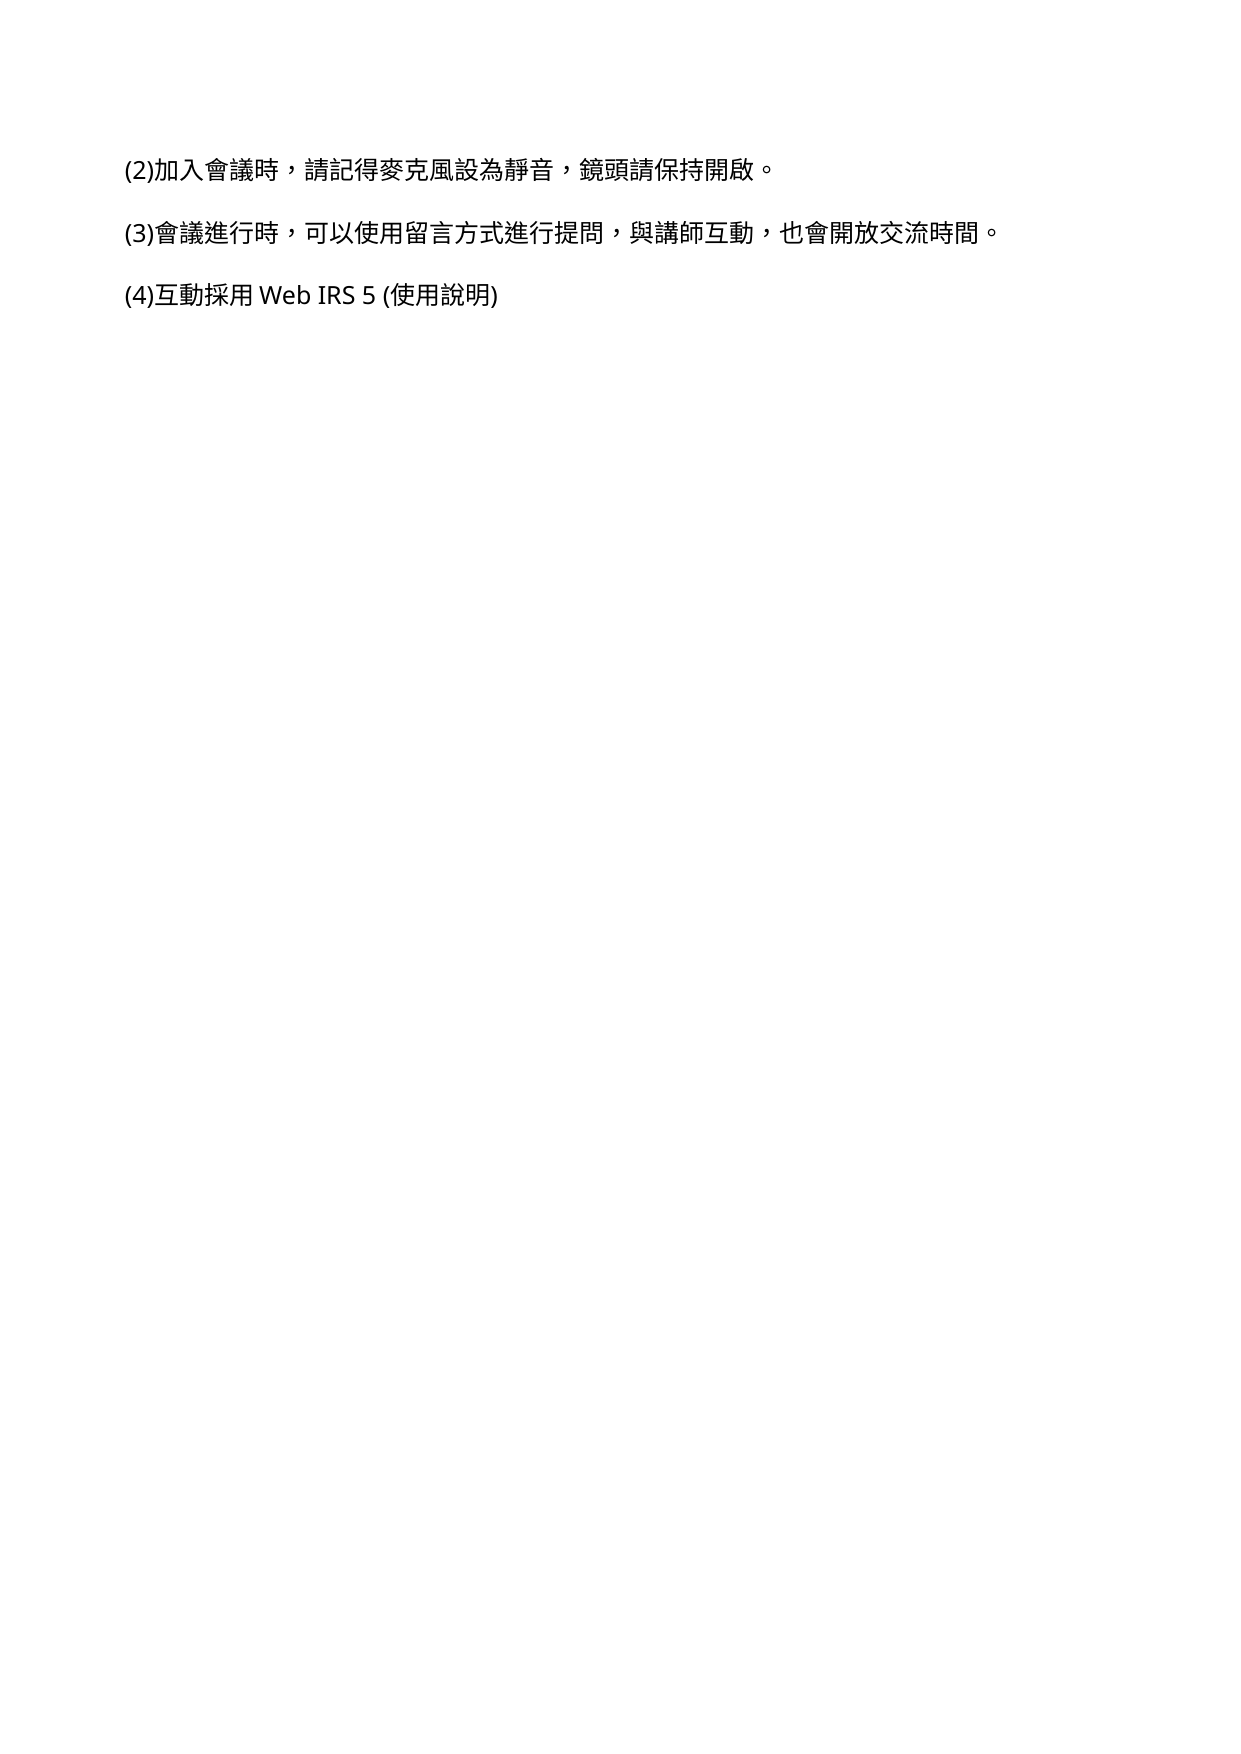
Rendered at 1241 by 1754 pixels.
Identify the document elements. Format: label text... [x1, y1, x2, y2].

text (3)會議進行時，可以使用留言方式進行提問，與講師互動，也會開放交流時間。 [118, 189, 1122, 252]
text (2)加入會議時，請記得麥克風設為靜音，鏡頭請保持開啟。 [118, 127, 1122, 189]
text (4)互動採用Web IRS 5 (使用說明) [118, 252, 1122, 314]
